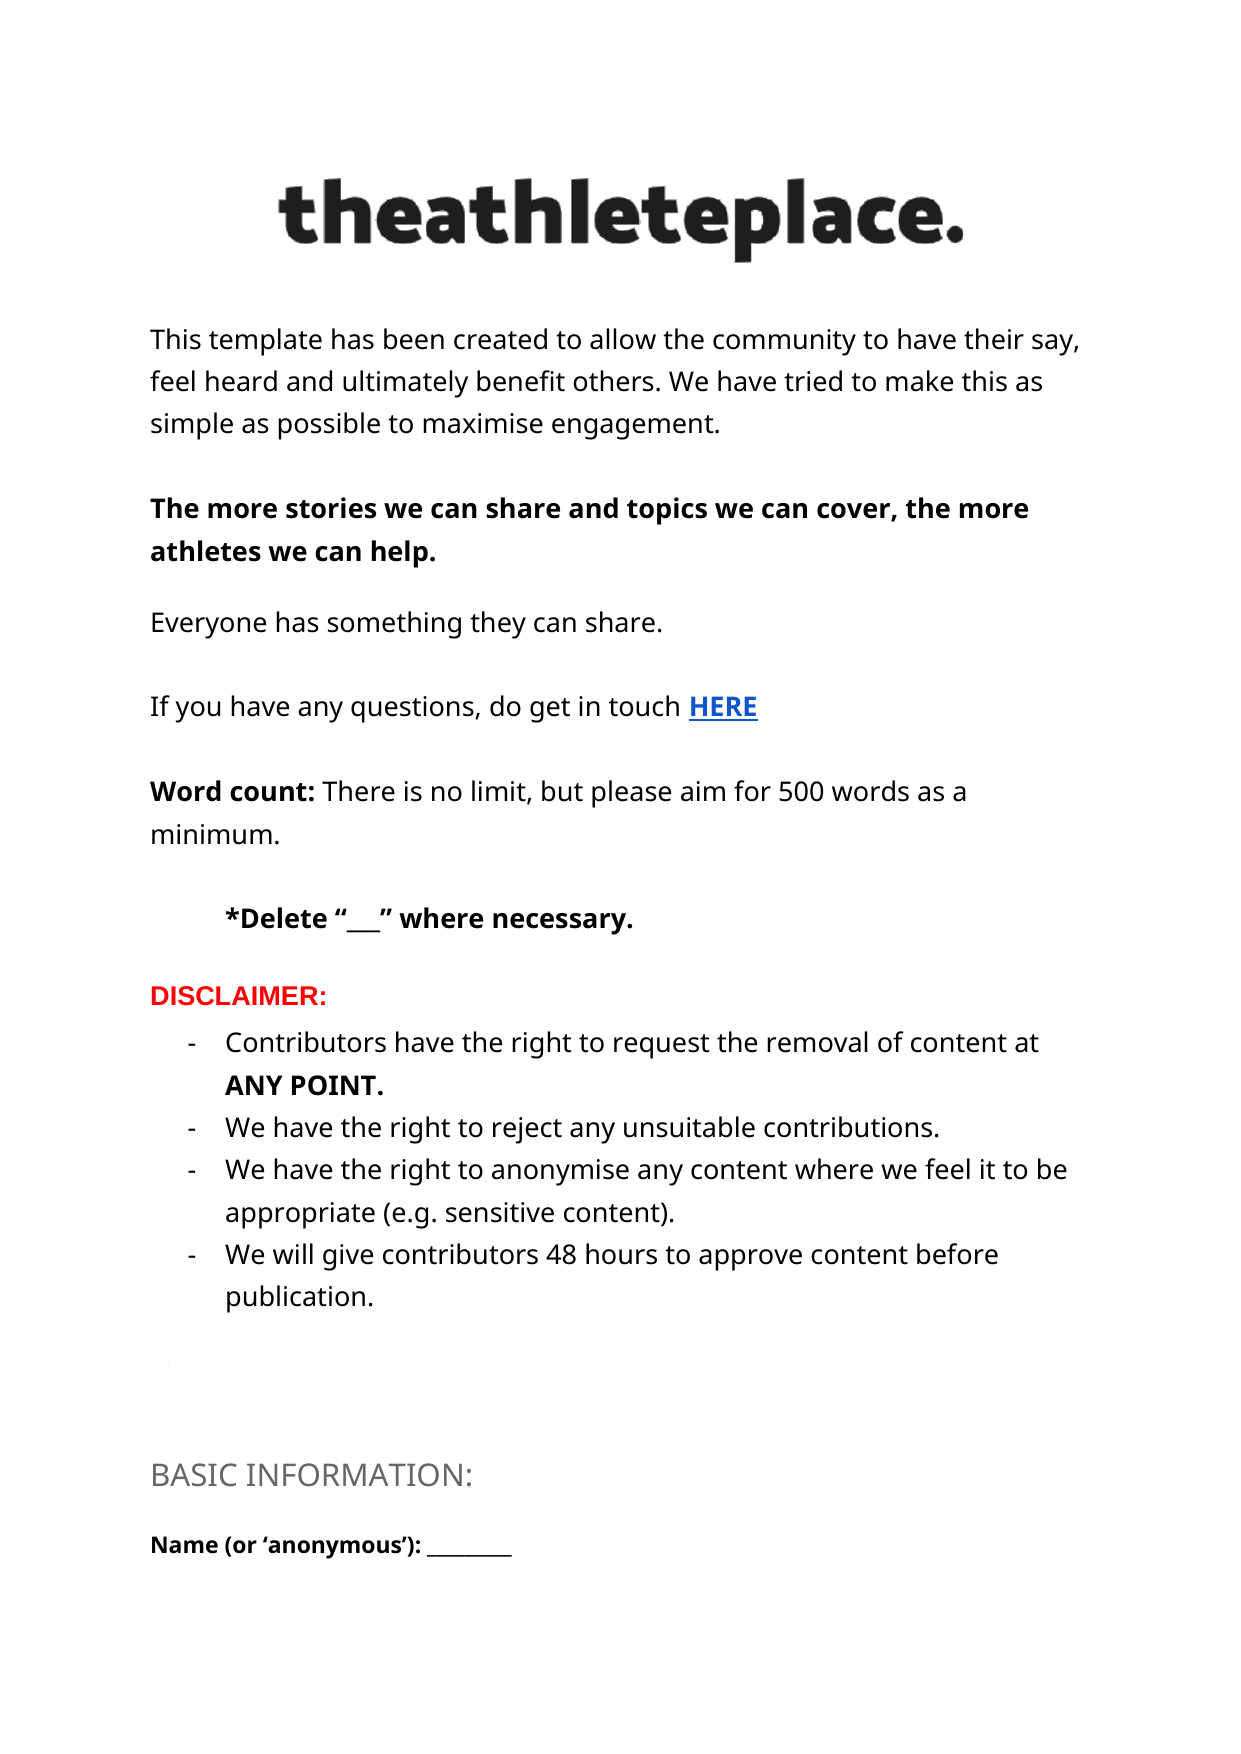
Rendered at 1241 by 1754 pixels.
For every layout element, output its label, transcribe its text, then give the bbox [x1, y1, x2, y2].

subtitle BASIC INFORMATION: [150, 1453, 1090, 1496]
text *Delete “___” where necessary. [225, 900, 1090, 937]
text Word count: There is no limit, but please aim for 500 words as a minimum. [150, 773, 1090, 852]
text If you have any questions, do get in touch HERE [150, 646, 1090, 725]
subtitle DISCLAIMER: [150, 980, 1090, 1011]
text The more stories we can share and topics we can cover, the more athletes we can help. [150, 447, 1090, 599]
text Everyone has something they can share. [150, 603, 1090, 640]
picture [231, 150, 1009, 281]
text Name (or ‘anonymous’): _________ [150, 1529, 1090, 1561]
text This template has been created to allow the community to have their say, feel heard and ultimately benefit others. We have tried to make this as simple as possible to maximise engagement. [150, 320, 1090, 442]
list Contributors have the right to request the removal of content at ANY POINT. [187, 1023, 1090, 1103]
list We have the right to reject any unsuitable contributions. [187, 1108, 1090, 1145]
list We have the right to anonymise any content where we feel it to be appropriate (e.g. sensitive content). [187, 1151, 1090, 1230]
list We will give contributors 48 hours to approve content before publication. [187, 1236, 1090, 1315]
